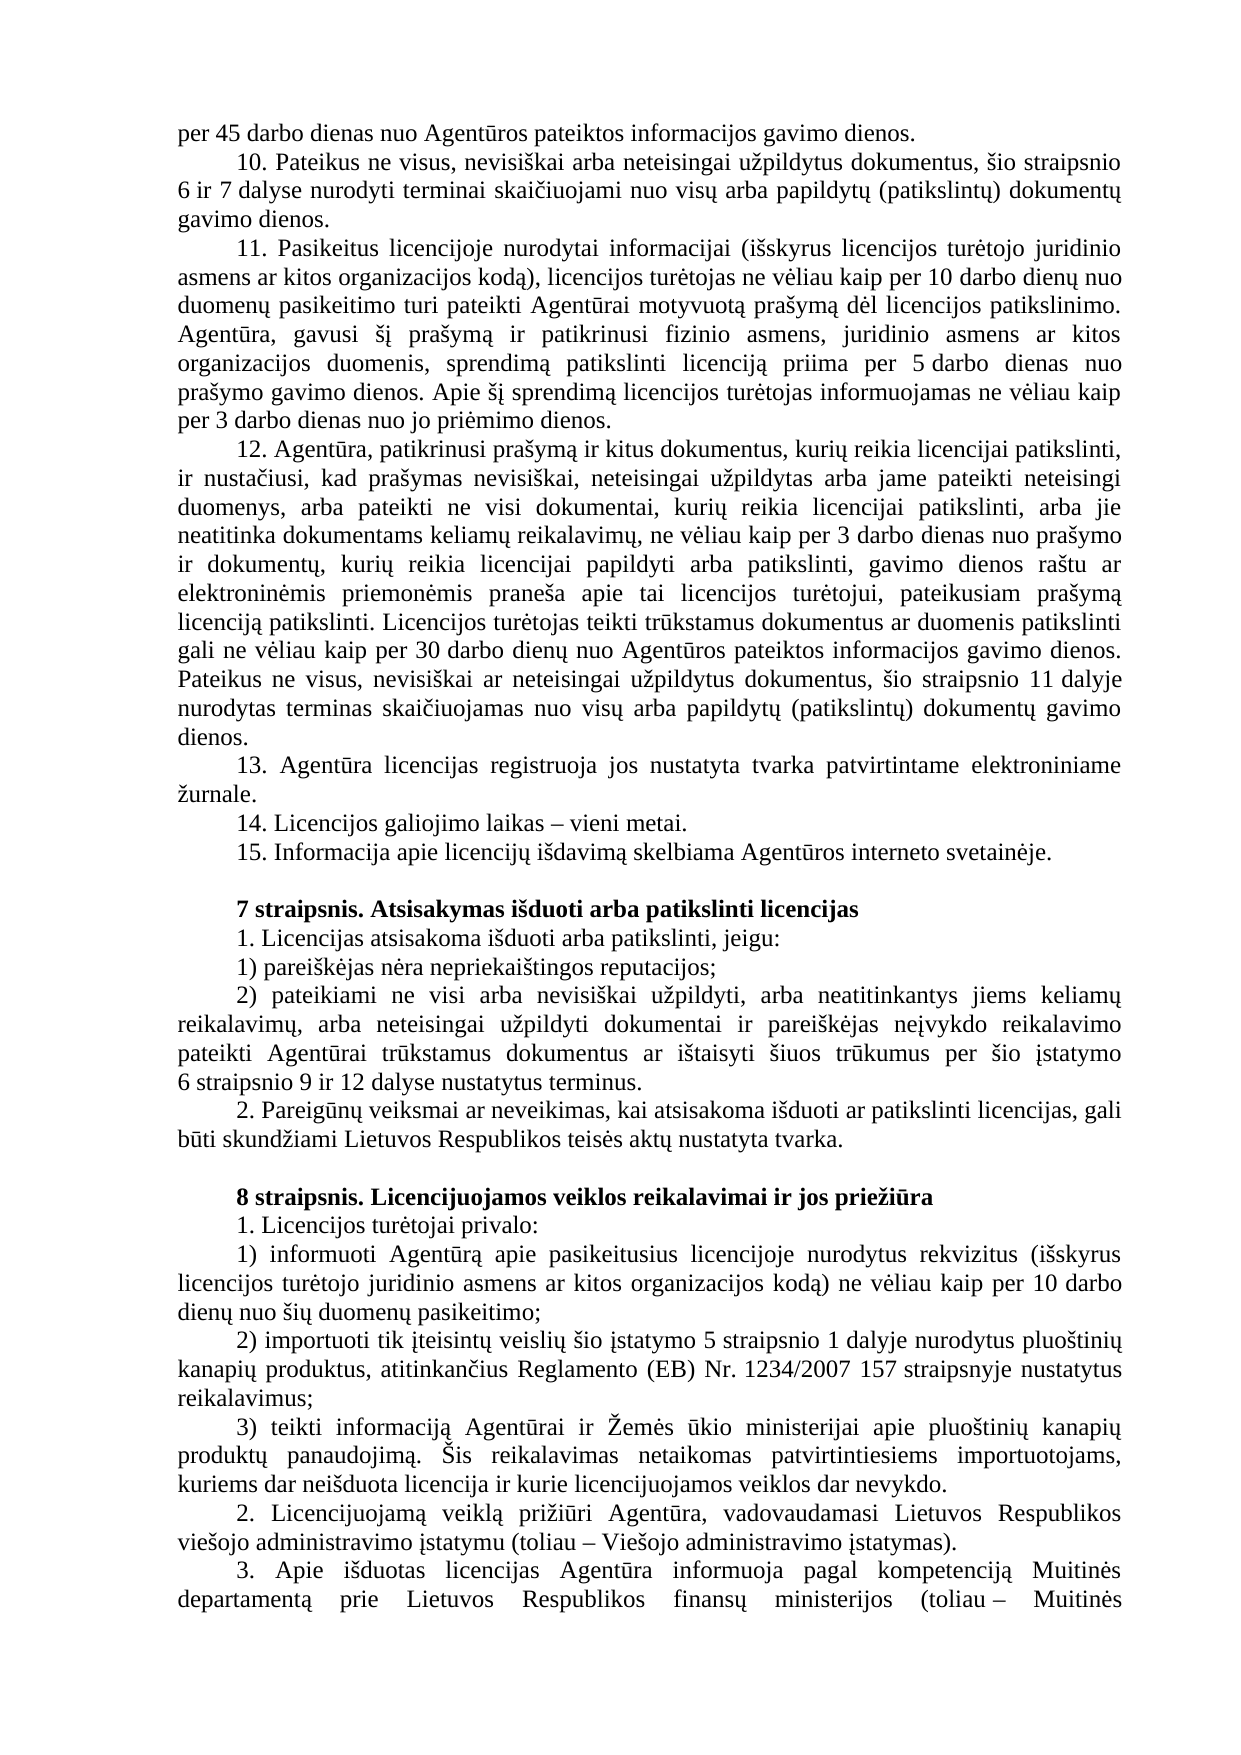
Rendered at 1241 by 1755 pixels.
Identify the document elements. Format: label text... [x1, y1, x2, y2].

text 12. Agentūra, patikrinusi prašymą ir kitus dokumentus, kurių reikia licencijai patikslinti, ir nustačiusi, kad prašymas nevisiškai, neteisingai užpildytas arba jame pateikti neteisingi duomenys, arba pateikti ne visi dokumentai, kurių reikia licencijai patikslinti, arba jie neatitinka dokumentams keliamų reikalavimų, ne vėliau kaip per 3 darbo dienas nuo prašymo ir dokumentų, kurių reikia licencijai papildyti arba patikslinti, gavimo dienos raštu ar elektroninėmis priemonėmis praneša apie tai licencijos turėtojui, pateikusiam prašymą licenciją patikslinti. Licencijos turėtojas teikti trūkstamus dokumentus ar duomenis patikslinti gali ne vėliau kaip per 30 darbo dienų nuo Agentūros pateiktos informacijos gavimo dienos. Pateikus ne visus, nevisiškai ar neteisingai užpildytus dokumentus, šio straipsnio 11 dalyje nurodytas terminas skaičiuojamas nuo visų arba papildytų (patikslintų) dokumentų gavimo dienos. [177, 434, 1122, 751]
text 7 straipsnis. Atsisakymas išduoti arba patikslinti licencijas [177, 894, 1122, 923]
text 2. Licencijuojamą veiklą prižiūri Agentūra, vadovaudamasi Lietuvos Respublikos viešojo administravimo įstatymu (toliau – Viešojo administravimo įstatymas). [177, 1498, 1122, 1556]
text per 45 darbo dienas nuo Agentūros pateiktos informacijos gavimo dienos. [177, 118, 1122, 147]
text 14. Licencijos galiojimo laikas – vieni metai. [177, 808, 1122, 837]
text 3. Apie išduotas licencijas Agentūra informuoja pagal kompetenciją Muitinės departamentą prie Lietuvos Respublikos finansų ministerijos (toliau – Muitinės [177, 1556, 1122, 1613]
text 15. Informacija apie licencijų išdavimą skelbiama Agentūros interneto svetainėje. [177, 837, 1122, 866]
text 8 straipsnis. Licencijuojamos veiklos reikalavimai ir jos priežiūra [177, 1182, 1122, 1211]
text 1) informuoti Agentūrą apie pasikeitusius licencijoje nurodytus rekvizitus (išskyrus licencijos turėtojo juridinio asmens ar kitos organizacijos kodą) ne vėliau kaip per 10 darbo dienų nuo šių duomenų pasikeitimo; [177, 1239, 1122, 1326]
text 10. Pateikus ne visus, nevisiškai arba neteisingai užpildytus dokumentus, šio straipsnio 6 ir 7 dalyse nurodyti terminai skaičiuojami nuo visų arba papildytų (patikslintų) dokumentų gavimo dienos. [177, 147, 1122, 233]
text 3) teikti informaciją Agentūrai ir Žemės ūkio ministerijai apie pluoštinių kanapių produktų panaudojimą. Šis reikalavimas netaikomas patvirtintiesiems importuotojams, kuriems dar neišduota licencija ir kurie licencijuojamos veiklos dar nevykdo. [177, 1412, 1122, 1498]
text 2) pateikiami ne visi arba nevisiškai užpildyti, arba neatitinkantys jiems keliamų reikalavimų, arba neteisingai užpildyti dokumentai ir pareiškėjas neįvykdo reikalavimo pateikti Agentūrai trūkstamus dokumentus ar ištaisyti šiuos trūkumus per šio įstatymo 6 straipsnio 9 ir 12 dalyse nustatytus terminus. [177, 981, 1122, 1096]
text 2) importuoti tik įteisintų veislių šio įstatymo 5 straipsnio 1 dalyje nurodytus pluoštinių kanapių produktus, atitinkančius Reglamento (EB) Nr. 1234/2007 157 straipsnyje nustatytus reikalavimus; [177, 1326, 1122, 1412]
text 11. Pasikeitus licencijoje nurodytai informacijai (išskyrus licencijos turėtojo juridinio asmens ar kitos organizacijos kodą), licencijos turėtojas ne vėliau kaip per 10 darbo dienų nuo duomenų pasikeitimo turi pateikti Agentūrai motyvuotą prašymą dėl licencijos patikslinimo. Agentūra, gavusi šį prašymą ir patikrinusi fizinio asmens, juridinio asmens ar kitos organizacijos duomenis, sprendimą patikslinti licenciją priima per 5 darbo dienas nuo prašymo gavimo dienos. Apie šį sprendimą licencijos turėtojas informuojamas ne vėliau kaip per 3 darbo dienas nuo jo priėmimo dienos. [177, 233, 1122, 434]
text 13. Agentūra licencijas registruoja jos nustatyta tvarka patvirtintame elektroniniame žurnale. [177, 751, 1122, 808]
text 1) pareiškėjas nėra nepriekaištingos reputacijos; [177, 952, 1122, 981]
text 1. Licencijos turėtojai privalo: [177, 1211, 1122, 1239]
text 1. Licencijas atsisakoma išduoti arba patikslinti, jeigu: [177, 923, 1122, 952]
text 2. Pareigūnų veiksmai ar neveikimas, kai atsisakoma išduoti ar patikslinti licencijas, gali būti skundžiami Lietuvos Respublikos teisės aktų nustatyta tvarka. [177, 1096, 1122, 1153]
